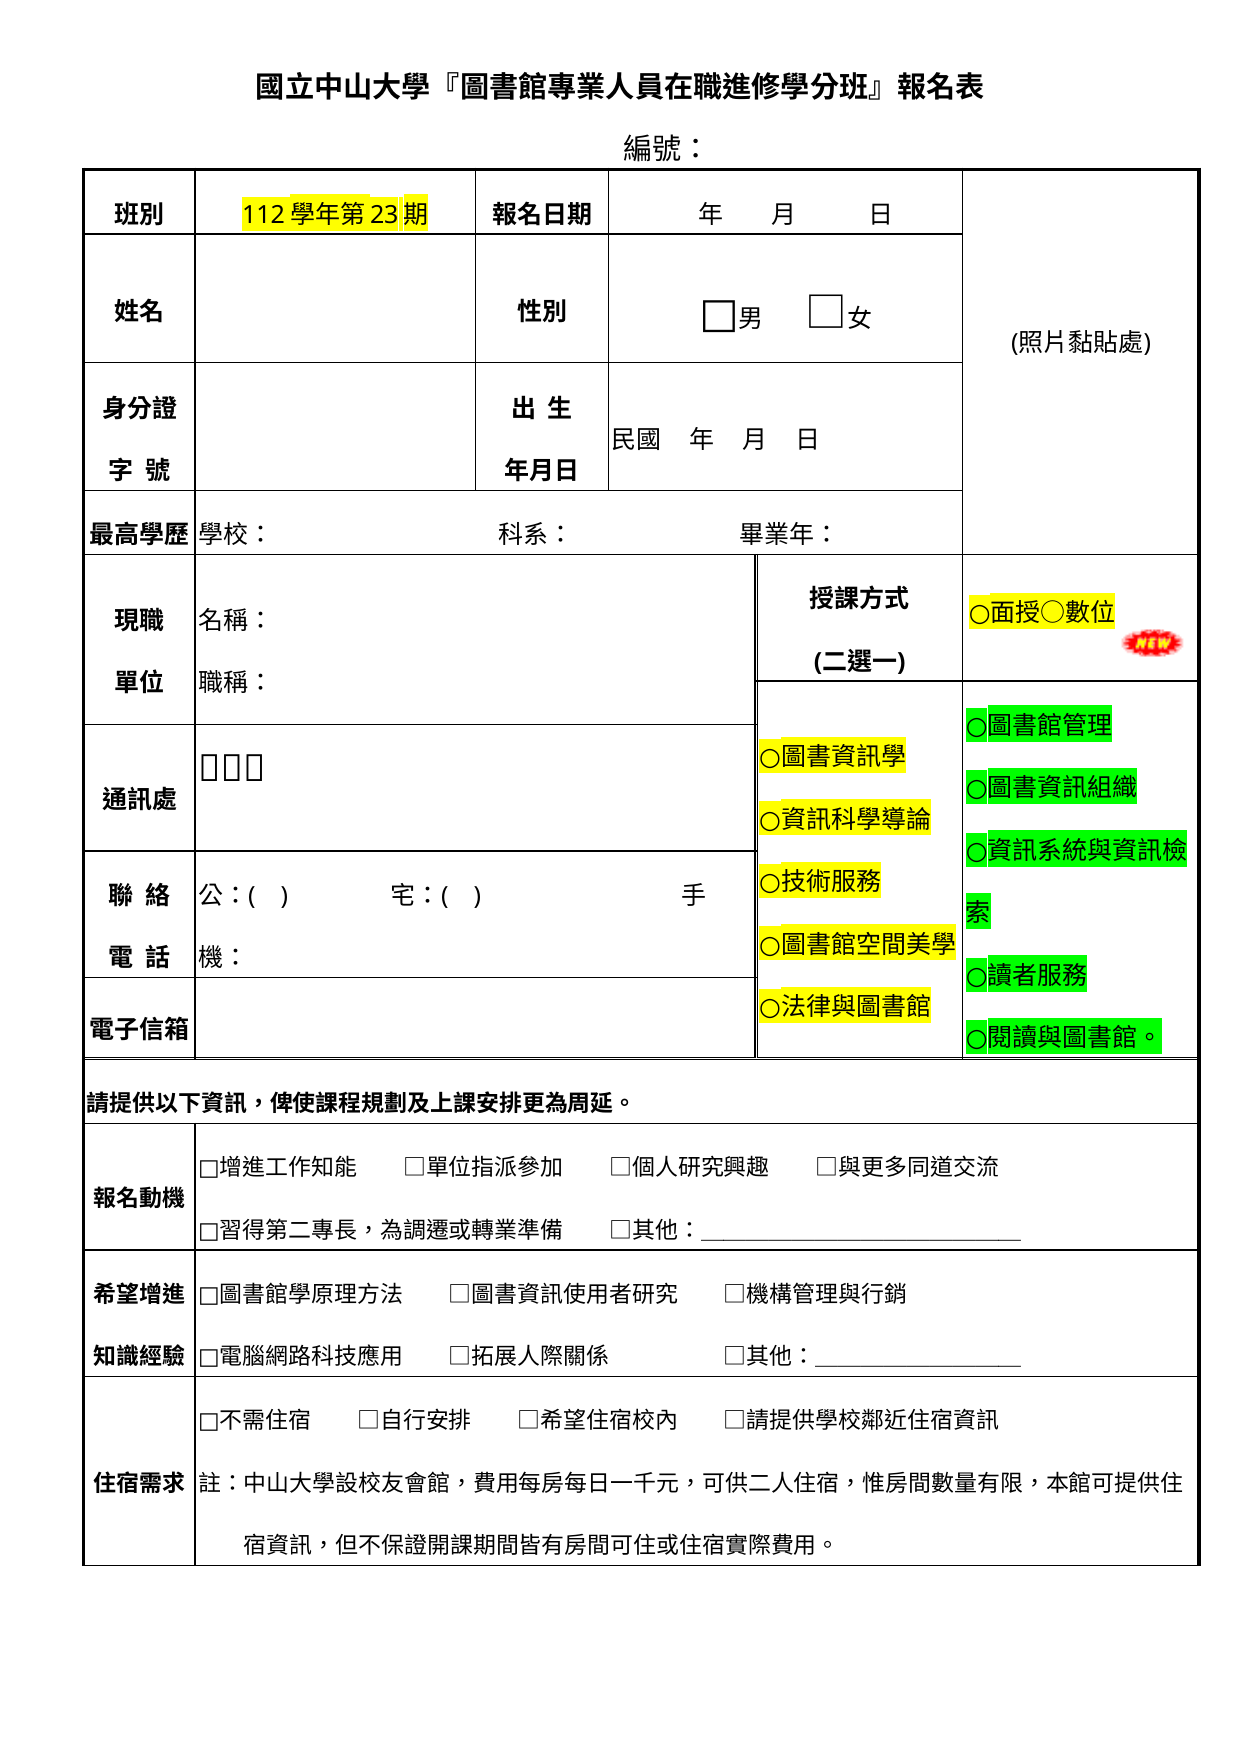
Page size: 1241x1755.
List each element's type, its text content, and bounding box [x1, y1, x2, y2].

table_cell  [196, 725, 754, 850]
table_cell 學校： 科系： 畢業年： [196, 491, 962, 554]
table_cell [196, 235, 475, 361]
table_cell [963, 490, 1197, 554]
table_header 年 月 日 [609, 171, 962, 233]
table_cell 聯 絡 電 話 [85, 852, 194, 977]
table_cell 公：( ) 宅：( ) 手機： [196, 852, 754, 977]
table_cell ○面授○數位 [963, 555, 1197, 680]
table_cell 授課方式 (二選一) [758, 555, 962, 680]
table_cell 通訊處 [85, 725, 194, 850]
table_cell [196, 363, 475, 489]
table_cell 住宿需求 [85, 1377, 194, 1564]
table_header 班別 [85, 171, 194, 233]
table_cell 身分證 字 號 [85, 363, 194, 489]
table_cell 最高學歷 [85, 491, 194, 554]
table_header 報名日期 [476, 171, 608, 233]
table_cell ○圖書資訊學 ○資訊科學導論 ○技術服務 ○圖書館空間美學 ○法律與圖書館 [758, 682, 962, 1057]
table_cell ○圖書館管理 ○圖書資訊組織 ○資訊系統與資訊檢索 ○讀者服務 ○閱讀與圖書館。 [963, 682, 1197, 1057]
table_cell 性別 [476, 235, 608, 361]
table_cell 姓名 [85, 235, 194, 361]
table_cell □圖書館學原理方法 □圖書資訊使用者研究 □機構管理與行銷 □電腦網路科技應用 □拓展人際關係 □其他：＿＿＿＿＿＿＿＿＿ [196, 1251, 1197, 1376]
table_cell 請提供以下資訊，俾使課程規劃及上課安排更為周延。 [85, 1060, 1197, 1122]
table_cell □增進工作知能 □單位指派參加 □個人研究興趣 □與更多同道交流 □習得第二專長，為調遷或轉業準備 □其他：＿＿＿＿＿＿＿＿＿＿＿＿＿＿ [196, 1124, 1197, 1249]
table_cell 報名動機 [85, 1124, 194, 1249]
table_cell 出 生 年月日 [476, 363, 608, 489]
table_cell 希望增進 知識經驗 [85, 1251, 194, 1376]
text 國立中山大學『圖書館專業人員在職進修學分班』報名表 [118, 43, 1122, 105]
table_cell 名稱： 職稱： [196, 555, 754, 723]
table_cell □男 □女 [609, 235, 962, 361]
table_cell □不需住宿 □自行安排 □希望住宿校內 □請提供學校鄰近住宿資訊 註：中山大學設校友會館，費用每房每日一千元，可供二人住宿，惟房間數量有限，本館可提供住宿資訊，但不保證開課期間皆有房間可住或住宿實際費用。 [196, 1377, 1197, 1564]
table_cell 民國 年 月 日 [609, 363, 962, 489]
table_cell 現職 單位 [85, 555, 194, 723]
table_header 112學年第23期 [196, 171, 475, 233]
table_header (照片黏貼處) [963, 171, 1197, 489]
table_cell 電子信箱 [85, 978, 194, 1057]
table_cell [196, 978, 754, 1057]
text 編號： [118, 105, 1122, 168]
